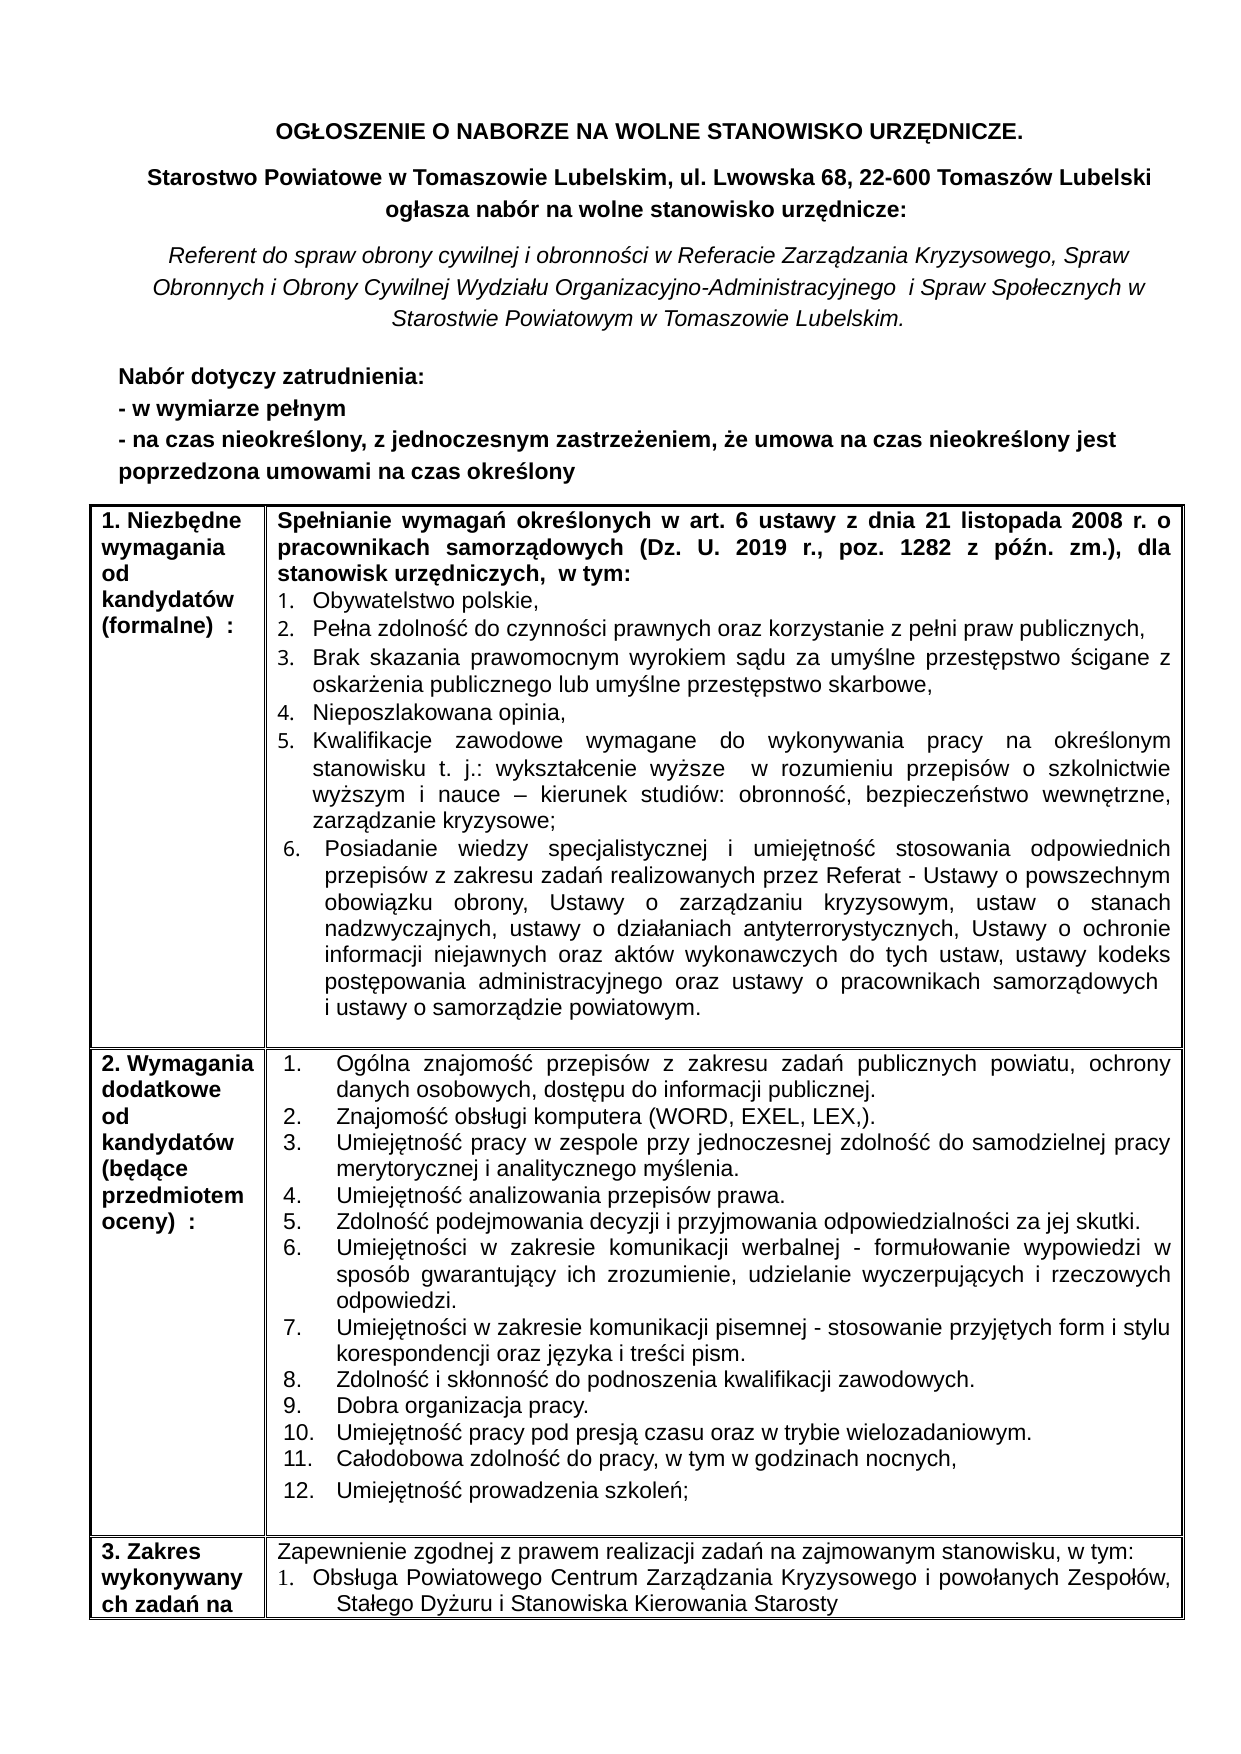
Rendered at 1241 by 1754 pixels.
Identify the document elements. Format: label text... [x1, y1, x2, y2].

text Nabór dotyczy zatrudnienia: - w wymiarze pełnym - na czas nieokreślony, z jednoczesnym zastrzeżeniem, że umowa na czas nieokreślony jest poprzedzona umowami na czas określony [118, 363, 1181, 484]
table_cell 3. Zakres wykonywanych zadań na [92, 1538, 264, 1617]
text Referent do spraw obrony cywilnej i obronności w Referacie Zarządzania Kryzysowego, Spraw Obronnych i Obrony Cywilnej Wydziału Organizacyjno-Administracyjnego i Spraw Społecznych w Starostwie Powiatowym w Tomaszowie Lubelskim. [118, 242, 1181, 331]
table_header Spełnianie wymagań określonych w art. 6 ustawy z dnia 21 listopada 2008 r. o pracownikach samorządowych (Dz. U. 2019 r., poz. 1282 z późn. zm.), dla stanowisk urzędniczych, w tym: Obywatelstwo polskie, Pełna zdolność do czynności prawnych oraz korzystanie z pełni praw publicznych, Brak skazania prawomocnym wyrokiem sądu za umyślne przestępstwo ścigane z oskarżenia publicznego lub umyślne przestępstwo skarbowe, Nieposzlakowana opinia, Kwalifikacje zawodowe wymagane do wykonywania pracy na określonym stanowisku t. j.: wykształcenie wyższe w rozumieniu przepisów o szkolnictwie wyższym i nauce – kierunek studiów: obronność, bezpieczeństwo wewnętrzne, zarządzanie kryzysowe; Posiadanie wiedzy specjalistycznej i umiejętność stosowania odpowiednich przepisów z zakresu zadań realizowanych przez Referat - Ustawy o powszechnym obowiązku obrony, Ustawy o zarządzaniu kryzysowym, ustaw o stanach nadzwyczajnych, ustawy o działaniach antyterrorystycznych, Ustawy o ochronie informacji niejawnych oraz aktów wykonawczych do tych ustaw, ustawy kodeks postępowania administracyjnego oraz ustawy o pracownikach samorządowych i ustawy o samorządzie powiatowym. [267, 507, 1181, 1047]
table_cell Ogólna znajomość przepisów z zakresu zadań publicznych powiatu, ochrony danych osobowych, dostępu do informacji publicznej. Znajomość obsługi komputera (WORD, EXEL, LEX,). Umiejętność pracy w zespole przy jednoczesnej zdolność do samodzielnej pracy merytorycznej i analitycznego myślenia. Umiejętność analizowania przepisów prawa. Zdolność podejmowania decyzji i przyjmowania odpowiedzialności za jej skutki. Umiejętności w zakresie komunikacji werbalnej - formułowanie wypowiedzi w sposób gwarantujący ich zrozumienie, udzielanie wyczerpujących i rzeczowych odpowiedzi. Umiejętności w zakresie komunikacji pisemnej - stosowanie przyjętych form i stylu korespondencji oraz języka i treści pism. Zdolność i skłonność do podnoszenia kwalifikacji zawodowych. Dobra organizacja pracy. Umiejętność pracy pod presją czasu oraz w trybie wielozadaniowym. Całodobowa zdolność do pracy, w tym w godzinach nocnych, Umiejętność prowadzenia szkoleń; [267, 1050, 1181, 1535]
table_cell Zapewnienie zgodnej z prawem realizacji zadań na zajmowanym stanowisku, w tym: Obsługa Powiatowego Centrum Zarządzania Kryzysowego i powołanych Zespołów, Stałego Dyżuru i Stanowiska Kierowania Starosty Prowadzenie spraw związanych z przyznawaniem odznaczeń państwowych, odznak resortowych, wyróżnień i nagród, Zapewnienie obsługi administracyjno - biurowej Komisji Bezpieczeństwa i Porządku, Przygotowanie powiatowego programu zapobiegania przestępczości oraz ochrony bezpieczeństwa obywateli i porządku publicznego, Przygotowanie projektu sprawozdania z działalności Komisji Bezpieczeństwa i Porządku, Współpraca z powiatowymi służbami, inspekcjami, strażami oraz jednostkami organizacyjnymi powiatu w zakresie bezpieczeństwa, ładu, porządku publicznego, zagrożeń życia, zdrowia, mienia obywateli i ochrony środowiska naturalnego, Dokonywanie analiz i ocen stanu bezpieczeństwa, ładu, porządku publicznego, zagrożeń życia, zdrowia, mienia obywateli i ochrony środowiska naturalnego, Przygotowywanie oceny stanu bezpieczeństwa przeciwpożarowego i zabezpieczenia przeciwpowodziowego powiatu, Prowadzenie spraw z zakresu obrony cywilnej, Opracowywanie oraz aktualizacja planu obrony cywilnej powiatu oraz przekazywa-nie do gmin z terenu powiatu tomaszowskiego wytycznych do opracowania i aktualizacji planów obrony cywilnej. Realizacja zadań wynikających z Programu Województwa Lubelskiego w zakresie obrony cywilnej, Opiniowanie i przedstawianie Staroście do zatwierdzenia planów obrony cywilnej gmin i miast. Wykonywanie sprawozdań w sprawach obrony cywilnej, Prowadzenie magazynu OC. Prowadzenie i utrzymanie magazynu przeciwpowodziowego, Prowadzenie spraw związanych z ochroną ludności przed powodzią, Stała współpraca z instytucjami prowadzącymi stały monitoring środowiska, Wykonywanie zadań związanych z organizacją i prowadzeniem kwalifikacji wojskowej, Prowadzenie spraw związanych z HNS / wsparciem ze strony państwa gospodarza / na terenie powiatu, Wykonywanie zadań pełnomocnika ds. ochrony informacji niejawnych, wynikających z ustawy o ochronie informacji niejawnych. [267, 1538, 1181, 1617]
text OGŁOSZENIE O NABORZE NA WOLNE STANOWISKO URZĘDNICZE. [118, 118, 1181, 144]
text Starostwo Powiatowe w Tomaszowie Lubelskim, ul. Lwowska 68, 22-600 Tomaszów Lubelski ogłasza nabór na wolne stanowisko urzędnicze: [118, 164, 1181, 222]
table_header 1. Niezbędne wymagania od kandydatów (formalne) : [92, 507, 264, 1047]
table_cell 2. Wymagania dodatkowe od kandydatów (będące przedmiotem oceny) : [92, 1050, 264, 1535]
